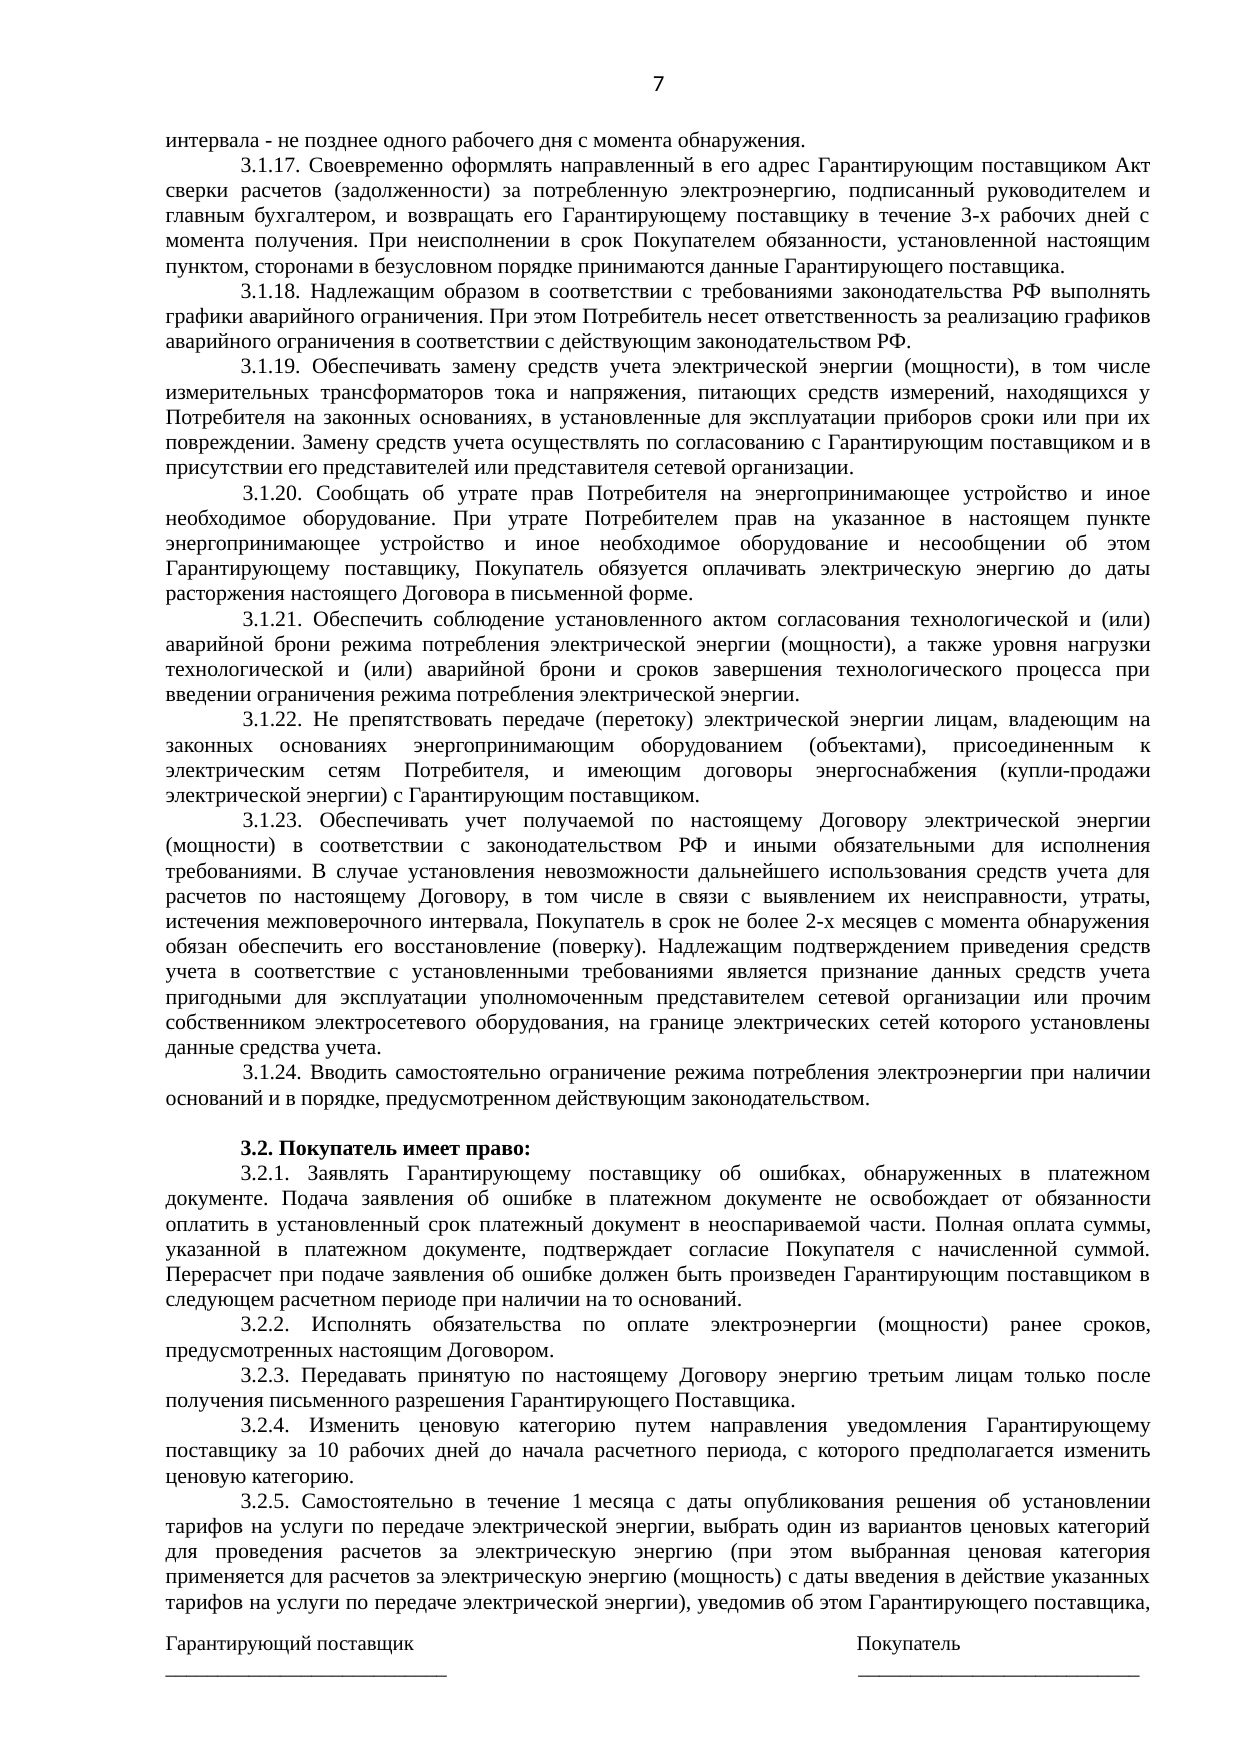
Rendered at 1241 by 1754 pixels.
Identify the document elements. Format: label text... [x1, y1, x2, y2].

text 3.2.3. Передавать принятую по настоящему Договору энергию третьим лицам только после получения письменного разрешения Гарантирующего Поставщика. [165, 1362, 1152, 1412]
text интервала - не позднее одного рабочего дня с момента обнаружения. [165, 127, 1152, 152]
text 3.2.2. Исполнять обязательства по оплате электроэнергии (мощности) ранее сроков, предусмотренных настоящим Договором. [165, 1311, 1152, 1362]
text 3.2. Покупатель имеет право: [165, 1135, 1152, 1160]
text 3.1.20. Сообщать об утрате прав Потребителя на энергопринимающее устройство и иное необходимое оборудование. При утрате Потребителем прав на указанное в настоящем пункте энергопринимающее устройство и иное необходимое оборудование и несообщении об этом Гарантирующему поставщику, Покупатель обязуется оплачивать электрическую энергию до даты расторжения настоящего Договора в письменной форме. [165, 479, 1152, 606]
text 3.2.1. Заявлять Гарантирующему поставщику об ошибках, обнаруженных в платежном документе. Подача заявления об ошибке в платежном документе не освобождает от обязанности оплатить в установленный срок платежный документ в неоспариваемой части. Полная оплата суммы, указанной в платежном документе, подтверждает согласие Покупателя с начисленной суммой. Перерасчет при подаче заявления об ошибке должен быть произведен Гарантирующим поставщиком в следующем расчетном периоде при наличии на то оснований. [165, 1160, 1152, 1311]
text 3.1.19. Обеспечивать замену средств учета электрической энергии (мощности), в том числе измерительных трансформаторов тока и напряжения, питающих средств измерений, находящихся у Потребителя на законных основаниях, в установленные для эксплуатации приборов сроки или при их повреждении. Замену средств учета осуществлять по согласованию с Гарантирующим поставщиком и в присутствии его представителей или представителя сетевой организации. [165, 353, 1152, 479]
text 3.1.21. Обеспечить соблюдение установленного актом согласования технологической и (или) аварийной брони режима потребления электрической энергии (мощности), а также уровня нагрузки технологической и (или) аварийной брони и сроков завершения технологического процесса при введении ограничения режима потребления электрической энергии. [165, 606, 1152, 706]
text 3.1.18. Надлежащим образом в соответствии с требованиями законодательства РФ выполнять графики аварийного ограничения. При этом Потребитель несет ответственность за реализацию графиков аварийного ограничения в соответствии с действующим законодательством РФ. [165, 278, 1152, 353]
text 3.1.23. Обеспечивать учет получаемой по настоящему Договору электрической энергии (мощности) в соответствии с законодательством РФ и иными обязательными для исполнения требованиями. В случае установления невозможности дальнейшего использования средств учета для расчетов по настоящему Договору, в том числе в связи с выявлением их неисправности, утраты, истечения межповерочного интервала, Покупатель в срок не более 2-х месяцев с момента обнаружения обязан обеспечить его восстановление (поверку). Надлежащим подтверждением приведения средств учета в соответствие с установленными требованиями является признание данных средств учета пригодными для эксплуатации уполномоченным представителем сетевой организации или прочим собственником электросетевого оборудования, на границе электрических сетей которого установлены данные средства учета. [165, 807, 1152, 1059]
text 3.1.24. Вводить самостоятельно ограничение режима потребления электроэнергии при наличии оснований и в порядке, предусмотренном действующим законодательством. [165, 1059, 1152, 1110]
text 3.2.4. Изменить ценовую категорию путем направления уведомления Гарантирующему поставщику за 10 рабочих дней до начала расчетного периода, с которого предполагается изменить ценовую категорию. [165, 1412, 1152, 1488]
text 3.1.22. Не препятствовать передаче (перетоку) электрической энергии лицам, владеющим на законных основаниях энергопринимающим оборудованием (объектами), присоединенным к электрическим сетям Потребителя, и имеющим договоры энергоснабжения (купли-продажи электрической энергии) с Гарантирующим поставщиком. [165, 706, 1152, 807]
text 3.2.5. Самостоятельно в течение 1 месяца с даты опубликования решения об установлении тарифов на услуги по передаче электрической энергии, выбрать один из вариантов ценовых категорий для проведения расчетов за электрическую энергию (при этом выбранная ценовая категория применяется для расчетов за электрическую энергию (мощность) с даты введения в действие указанных тарифов на услуги по передаче электрической энергии), уведомив об этом Гарантирующего поставщика, [165, 1488, 1152, 1614]
text 3.1.17. Своевременно оформлять направленный в его адрес Гарантирующим поставщиком Акт сверки расчетов (задолженности) за потребленную электроэнергию, подписанный руководителем и главным бухгалтером, и возвращать его Гарантирующему поставщику в течение 3-х рабочих дней с момента получения. При неисполнении в срок Покупателем обязанности, установленной настоящим пунктом, сторонами в безусловном порядке принимаются данные Гарантирующего поставщика. [165, 152, 1152, 278]
